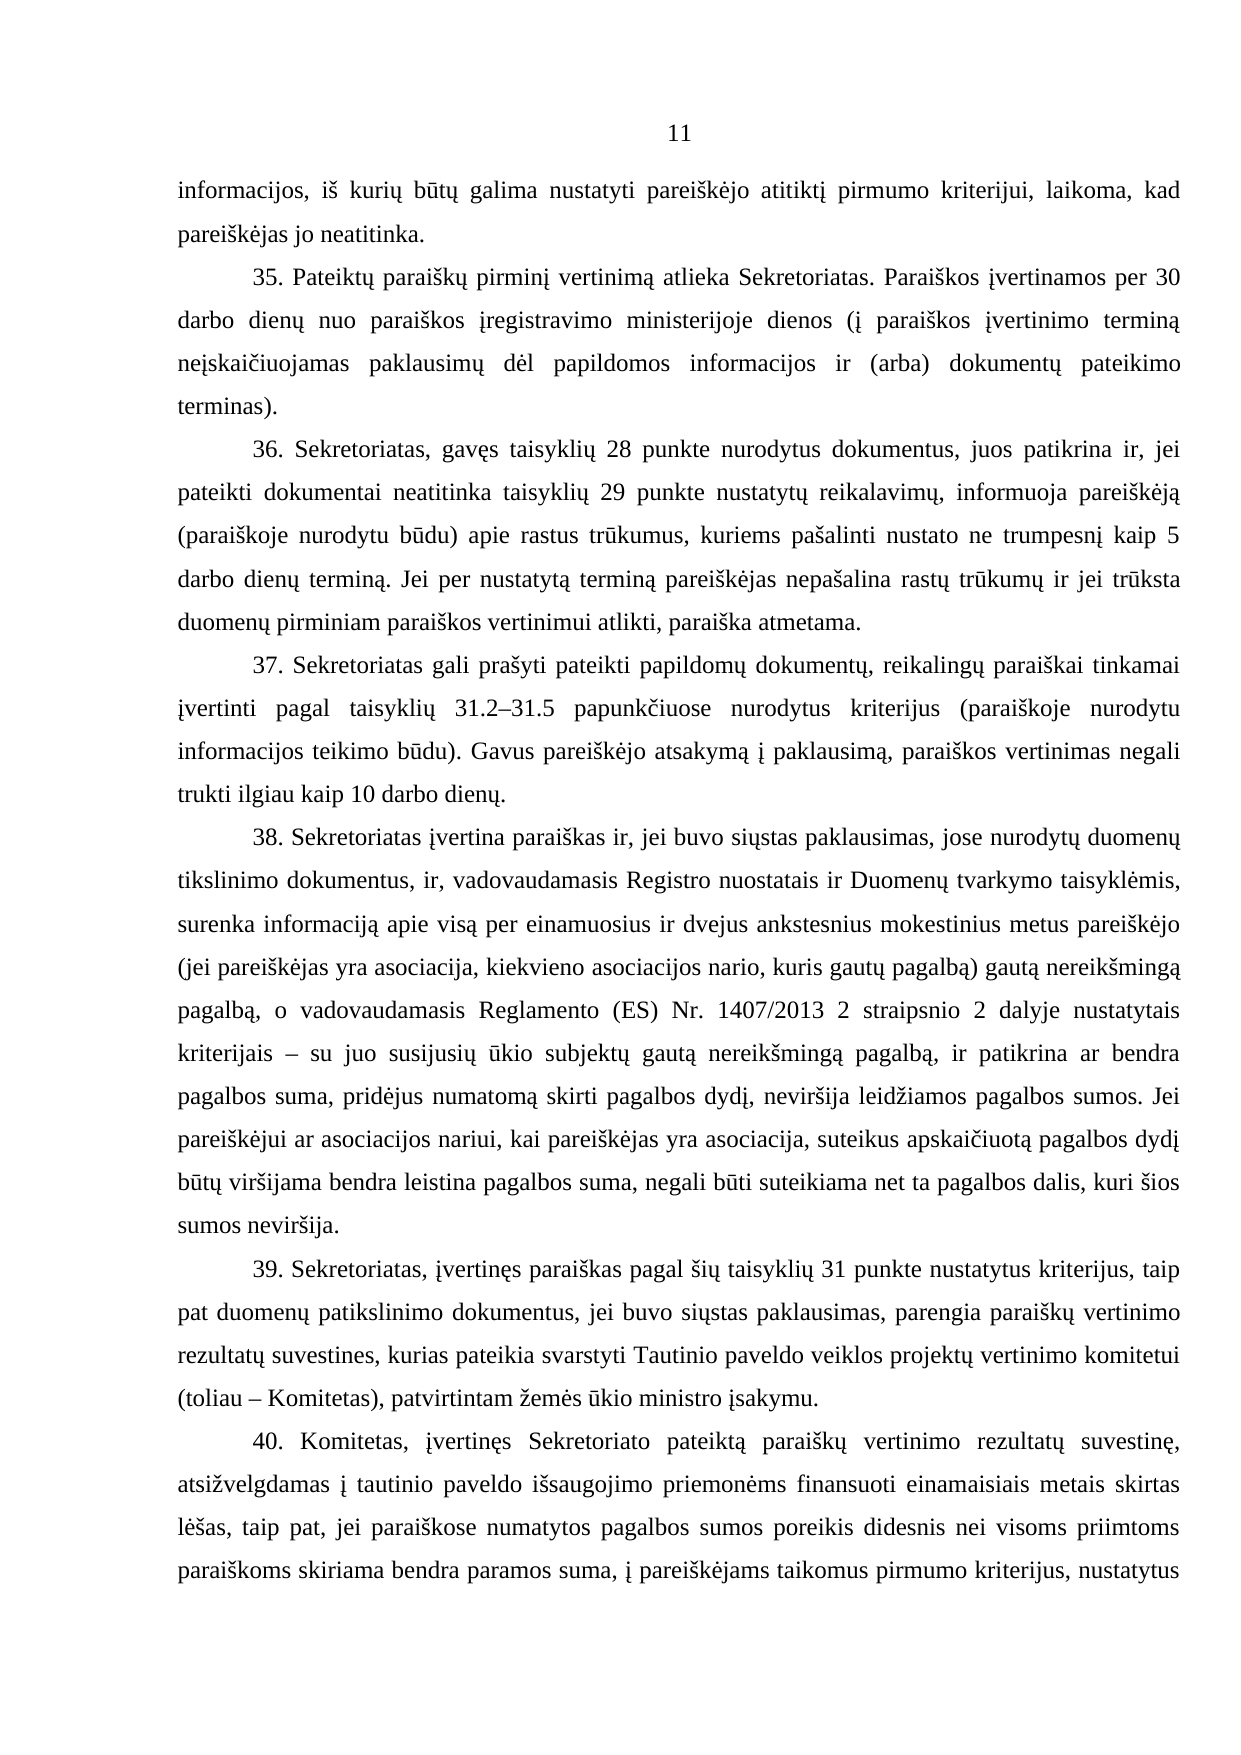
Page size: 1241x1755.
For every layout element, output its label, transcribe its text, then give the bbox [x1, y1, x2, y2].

text 35. Pateiktų paraiškų pirminį vertinimą atlieka Sekretoriatas. Paraiškos įvertinamos per 30 darbo dienų nuo paraiškos įregistravimo ministerijoje dienos (į paraiškos įvertinimo terminą neįskaičiuojamas paklausimų dėl papildomos informacijos ir (arba) dokumentų pateikimo terminas). [177, 262, 1181, 420]
text 40. Komitetas, įvertinęs Sekretoriato pateiktą paraiškų vertinimo rezultatų suvestinę, atsižvelgdamas į tautinio paveldo išsaugojimo priemonėms finansuoti einamaisiais metais skirtas lėšas, taip pat, jei paraiškose numatytos pagalbos sumos poreikis didesnis nei visoms priimtoms paraiškoms skiriama bendra paramos suma, į pareiškėjams taikomus pirmumo kriterijus, nustatytus [177, 1426, 1181, 1584]
text 36. Sekretoriatas, gavęs taisyklių 28 punkte nurodytus dokumentus, juos patikrina ir, jei pateikti dokumentai neatitinka taisyklių 29 punkte nustatytų reikalavimų, informuoja pareiškėją (paraiškoje nurodytu būdu) apie rastus trūkumus, kuriems pašalinti nustato ne trumpesnį kaip 5 darbo dienų terminą. Jei per nustatytą terminą pareiškėjas nepašalina rastų trūkumų ir jei trūksta duomenų pirminiam paraiškos vertinimui atlikti, paraiška atmetama. [177, 434, 1181, 636]
text informacijos, iš kurių būtų galima nustatyti pareiškėjo atitiktį pirmumo kriterijui, laikoma, kad pareiškėjas jo neatitinka. [177, 176, 1181, 247]
text 39. Sekretoriatas, įvertinęs paraiškas pagal šių taisyklių 31 punkte nustatytus kriterijus, taip pat duomenų patikslinimo dokumentus, jei buvo siųstas paklausimas, parengia paraiškų vertinimo rezultatų suvestines, kurias pateikia svarstyti Tautinio paveldo veiklos projektų vertinimo komitetui (toliau – Komitetas), patvirtintam žemės ūkio ministro įsakymu. [177, 1254, 1181, 1412]
text 38. Sekretoriatas įvertina paraiškas ir, jei buvo siųstas paklausimas, jose nurodytų duomenų tikslinimo dokumentus, ir, vadovaudamasis Registro nuostatais ir Duomenų tvarkymo taisyklėmis, surenka informaciją apie visą per einamuosius ir dvejus ankstesnius mokestinius metus pareiškėjo (jei pareiškėjas yra asociacija, kiekvieno asociacijos nario, kuris gautų pagalbą) gautą nereikšmingą pagalbą, o vadovaudamasis Reglamento (ES) Nr. 1407/2013 2 straipsnio 2 dalyje nustatytais kriterijais – su juo susijusių ūkio subjektų gautą nereikšmingą pagalbą, ir patikrina ar bendra pagalbos suma, pridėjus numatomą skirti pagalbos dydį, neviršija leidžiamos pagalbos sumos. Jei pareiškėjui ar asociacijos nariui, kai pareiškėjas yra asociacija, suteikus apskaičiuotą pagalbos dydį būtų viršijama bendra leistina pagalbos suma, negali būti suteikiama net ta pagalbos dalis, kuri šios sumos neviršija. [177, 822, 1181, 1239]
text 37. Sekretoriatas gali prašyti pateikti papildomų dokumentų, reikalingų paraiškai tinkamai įvertinti pagal taisyklių 31.2–31.5 papunkčiuose nurodytus kriterijus (paraiškoje nurodytu informacijos teikimo būdu). Gavus pareiškėjo atsakymą į paklausimą, paraiškos vertinimas negali trukti ilgiau kaip 10 darbo dienų. [177, 650, 1181, 808]
